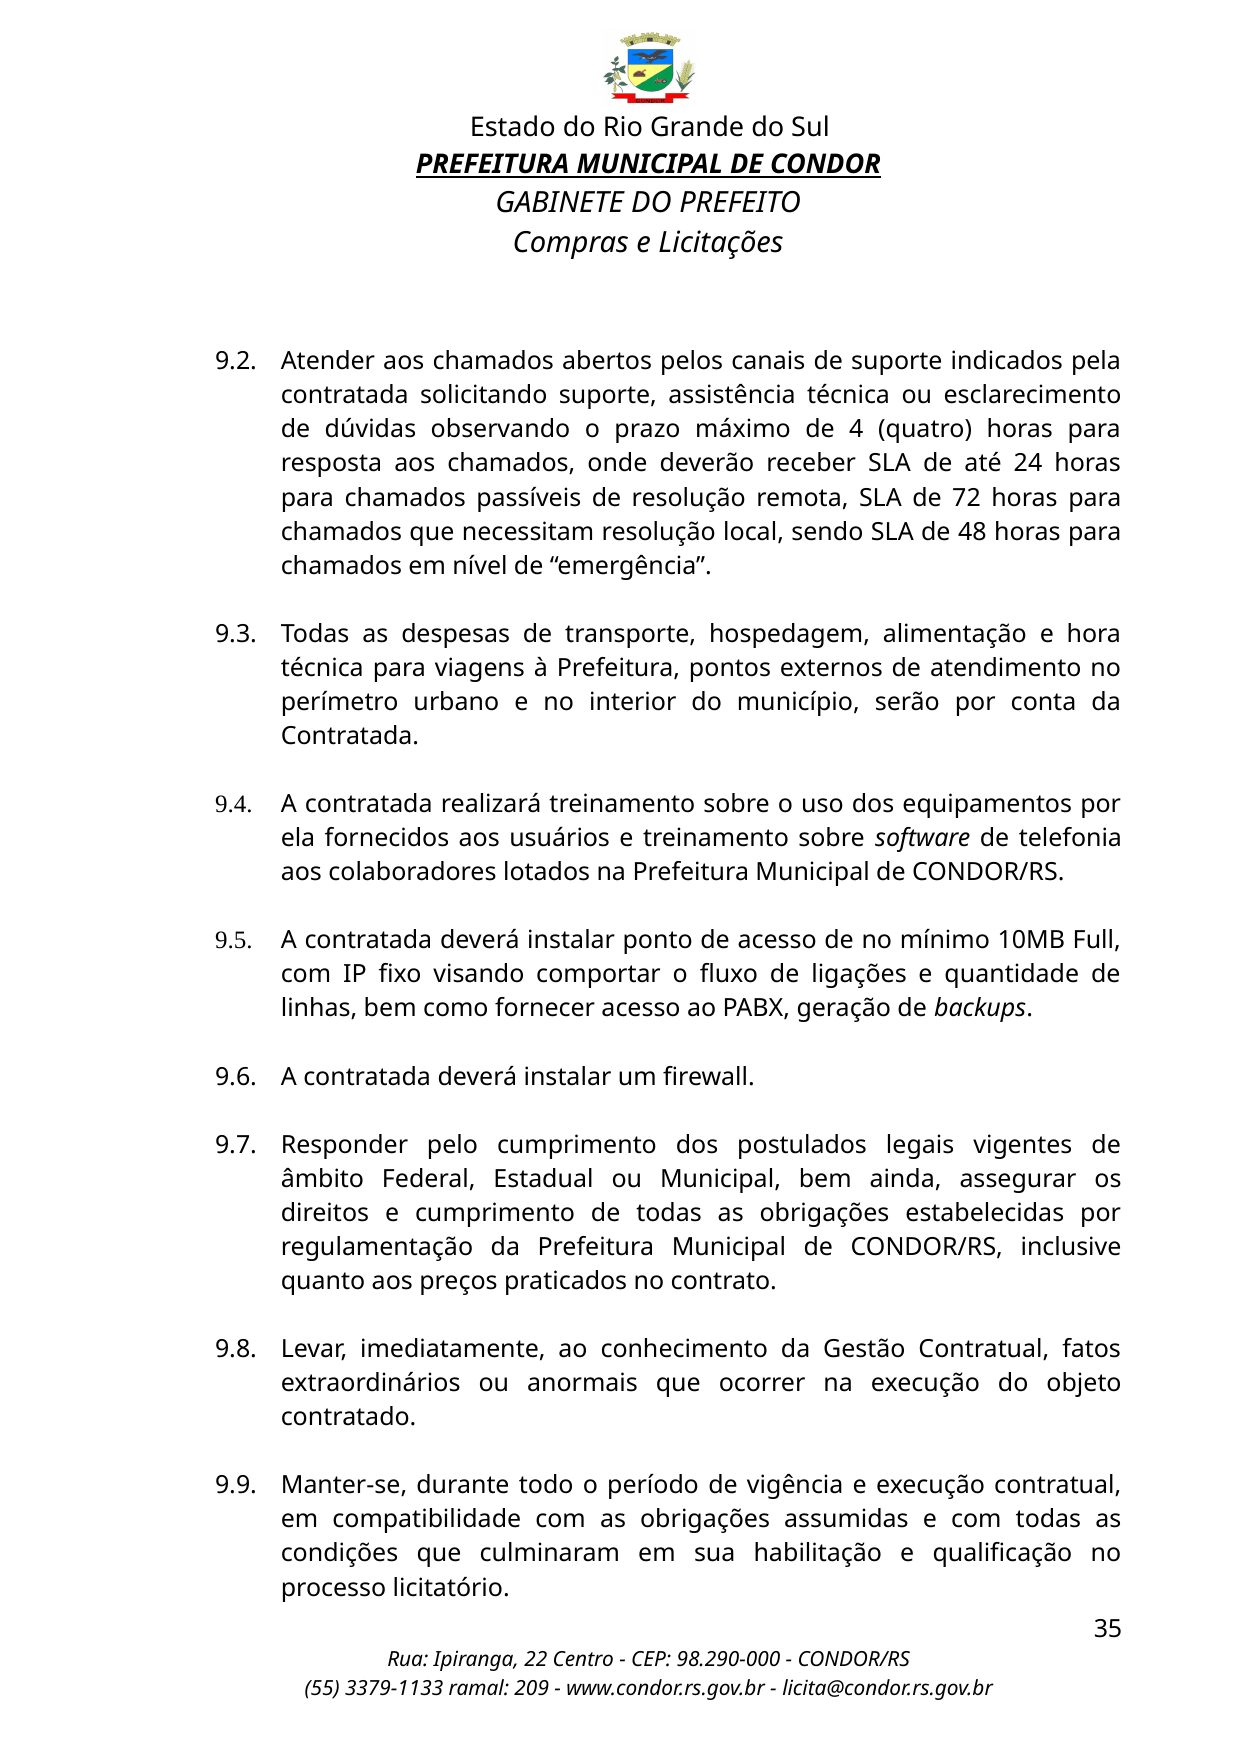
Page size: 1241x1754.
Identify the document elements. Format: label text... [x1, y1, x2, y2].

list Todas as despesas de transporte, hospedagem, alimentação e hora técnica para viagens à Prefeitura, pontos externos de atendimento no perímetro urbano e no interior do município, serão por conta da Contratada. [215, 615, 1122, 752]
list Atender aos chamados abertos pelos canais de suporte indicados pela contratada solicitando suporte, assistência técnica ou esclarecimento de dúvidas observando o prazo máximo de 4 (quatro) horas para resposta aos chamados, onde deverão receber SLA de até 24 horas para chamados passíveis de resolução remota, SLA de 72 horas para chamados que necessitam resolução local, sendo SLA de 48 horas para chamados em nível de “emergência”. [215, 343, 1122, 581]
list Responder pelo cumprimento dos postulados legais vigentes de âmbito Federal, Estadual ou Municipal, bem ainda, assegurar os direitos e cumprimento de todas as obrigações estabelecidas por regulamentação da Prefeitura Municipal de CONDOR/RS, inclusive quanto aos preços praticados no contrato. [215, 1126, 1122, 1297]
list A contratada deverá instalar um firewall. [215, 1058, 1122, 1092]
list A contratada realizará treinamento sobre o uso dos equipamentos por ela fornecidos aos usuários e treinamento sobre software de telefonia aos colaboradores lotados na Prefeitura Municipal de CONDOR/RS. [215, 786, 1122, 888]
list Levar, imediatamente, ao conhecimento da Gestão Contratual, fatos extraordinários ou anormais que ocorrer na execução do objeto contratado. [215, 1331, 1122, 1433]
list Manter-se, durante todo o período de vigência e execução contratual, em compatibilidade com as obrigações assumidas e com todas as condições que culminaram em sua habilitação e qualificação no processo licitatório. [215, 1467, 1122, 1603]
list A contratada deverá instalar ponto de acesso de no mínimo 10MB Full, com IP fixo visando comportar o fluxo de ligações e quantidade de linhas, bem como fornecer acesso ao PABX, geração de backups. [215, 922, 1122, 1024]
